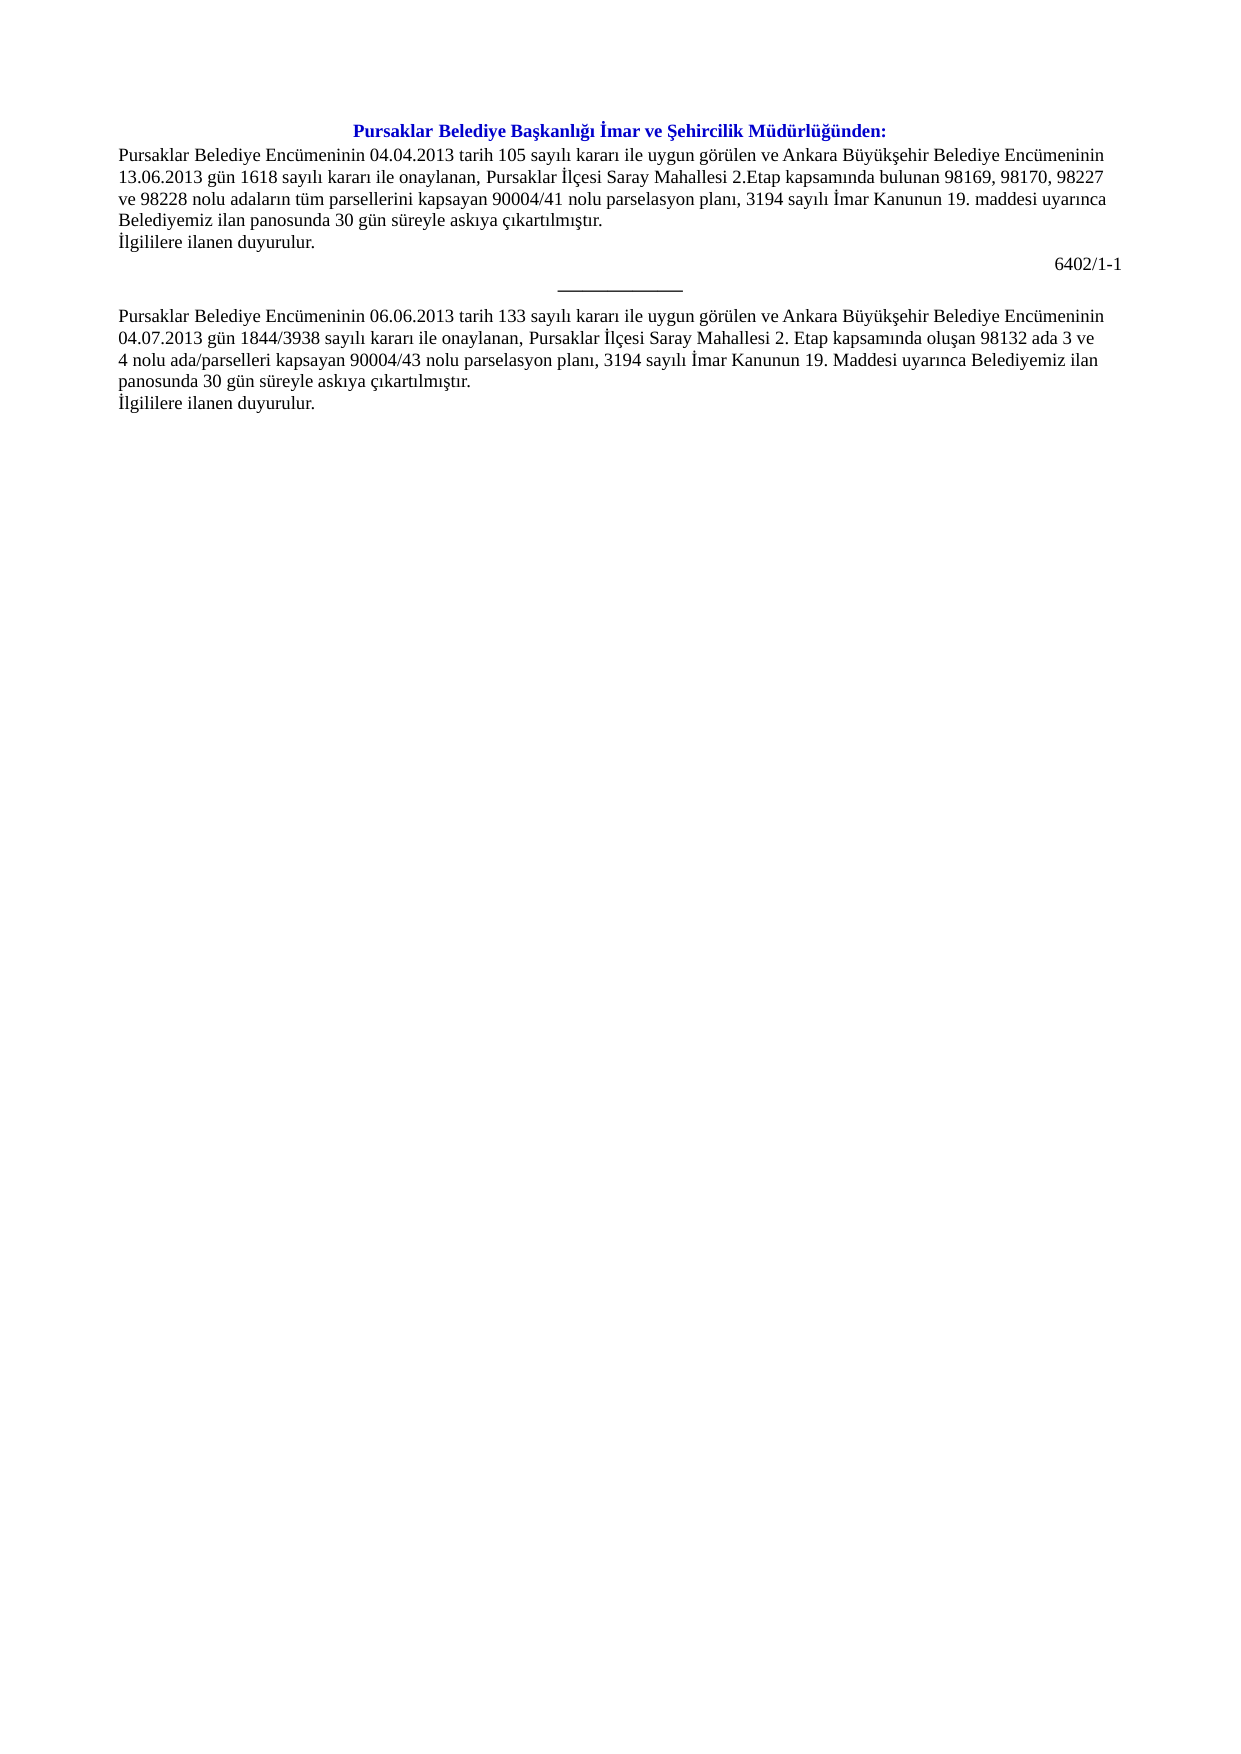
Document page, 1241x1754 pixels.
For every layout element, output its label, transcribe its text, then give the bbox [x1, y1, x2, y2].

text Pursaklar Belediye Encümeninin 06.06.2013 tarih 133 sayılı kararı ile uygun görülen ve Ankara Büyükşehir Belediye Encümeninin 04.07.2013 gün 1844/3938 sayılı kararı ile onaylanan, Pursaklar İlçesi Saray Mahallesi 2. Etap kapsamında oluşan 98132 ada 3 ve 4 nolu ada/parselleri kapsayan 90004/43 nolu parselasyon planı, 3194 sayılı İmar Kanunun 19. Maddesi uyarınca Belediyemiz ilan panosunda 30 gün süreyle askıya çıkartılmıştır. [118, 303, 1122, 392]
text Pursaklar Belediye Encümeninin 04.04.2013 tarih 105 sayılı kararı ile uygun görülen ve Ankara Büyükşehir Belediye Encümeninin 13.06.2013 gün 1618 sayılı kararı ile onaylanan, Pursaklar İlçesi Saray Mahallesi 2.Etap kapsamında bulunan 98169, 98170, 98227 ve 98228 nolu adaların tüm parsellerini kapsayan 90004/41 nolu parselasyon planı, 3194 sayılı İmar Kanunun 19. maddesi uyarınca Belediyemiz ilan panosunda 30 gün süreyle askıya çıkartılmıştır. [118, 142, 1122, 231]
text 6402/1-1 [118, 252, 1122, 274]
text İlgililere ilanen duyurulur. [118, 392, 1122, 413]
text İlgililere ilanen duyurulur. [118, 231, 1122, 252]
text Pursaklar Belediye Başkanlığı İmar ve Şehircilik Müdürlüğünden: [118, 118, 1122, 142]
text ————— [118, 274, 1122, 303]
